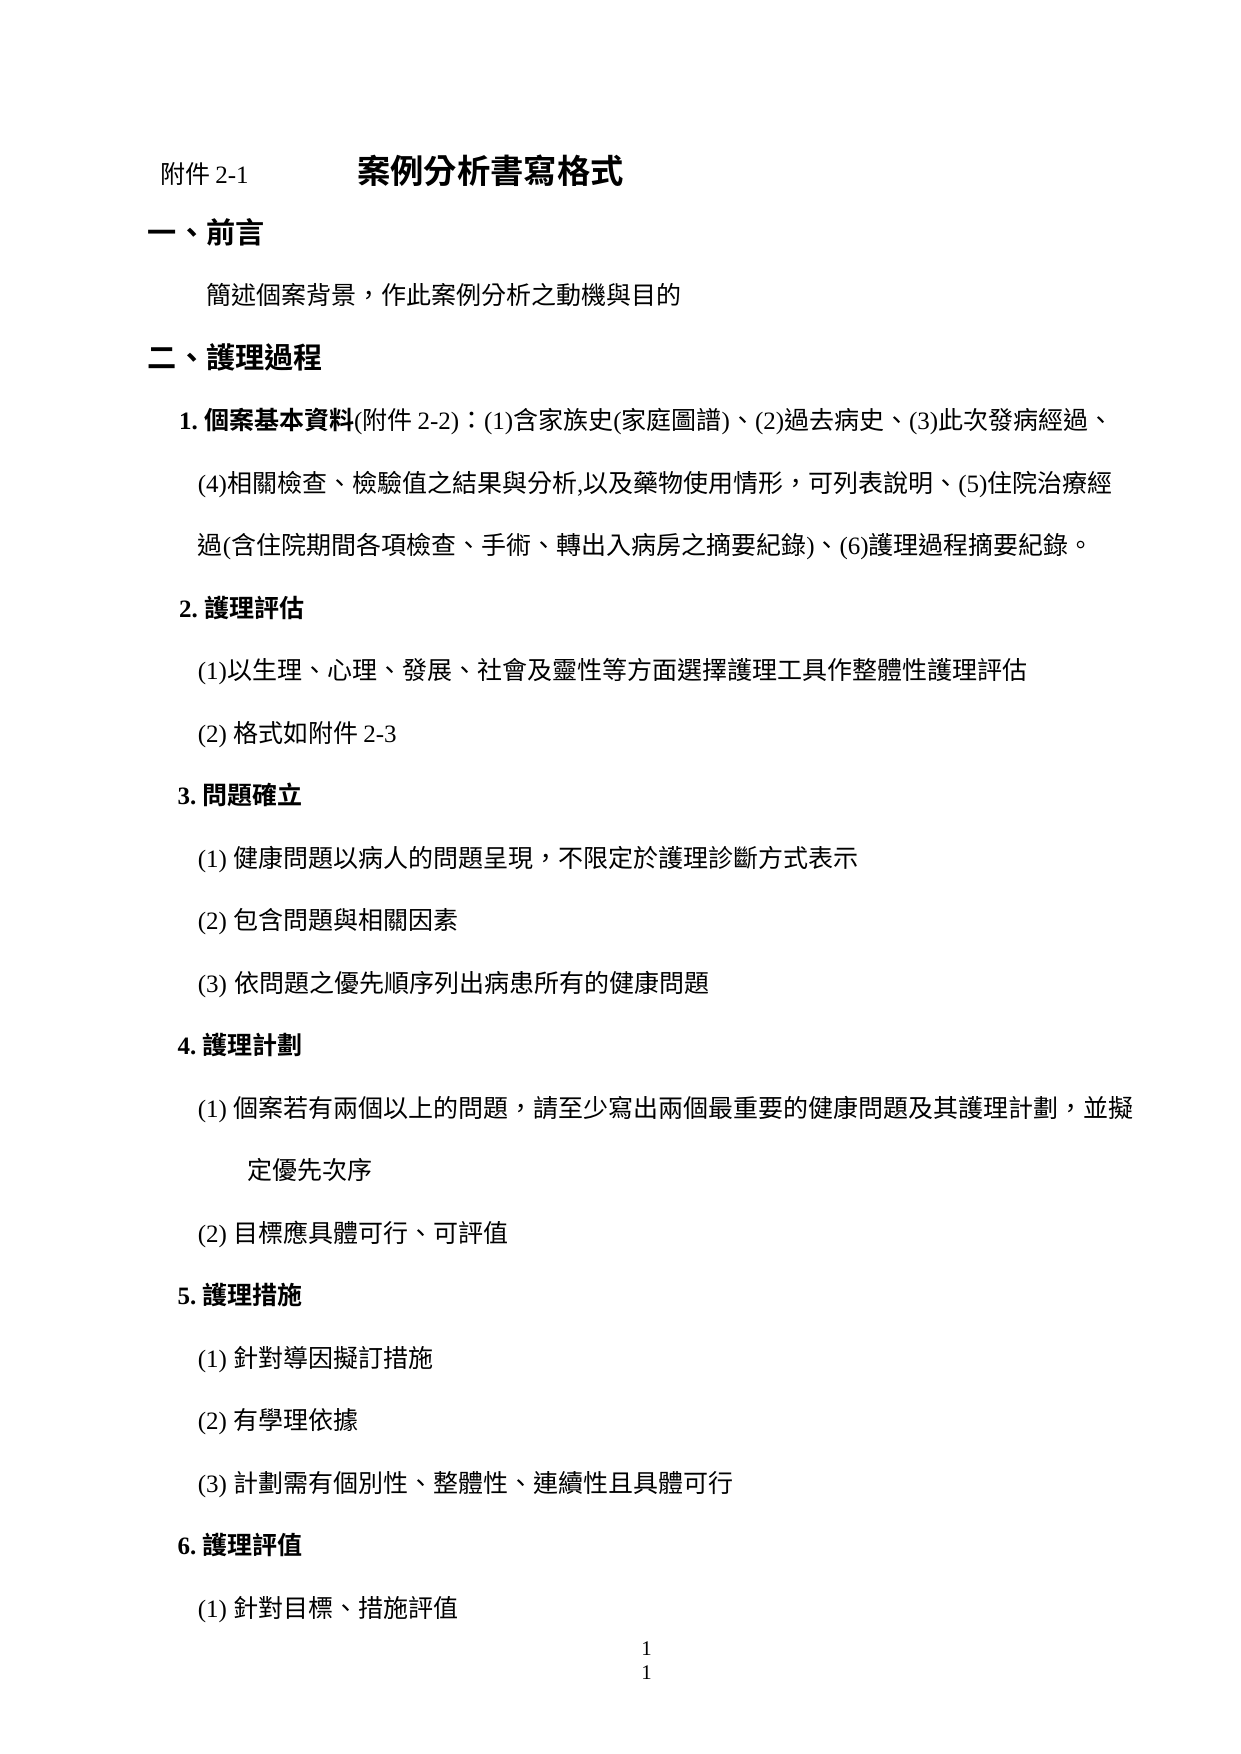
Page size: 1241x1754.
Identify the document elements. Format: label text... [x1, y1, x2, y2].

text (3) 計劃需有個別性、整體性、連續性且具體可行 [148, 1439, 1137, 1502]
text 6. 護理評值 [177, 1502, 1137, 1564]
text 4. 護理計劃 [177, 1002, 1137, 1064]
text (1) 針對目標、措施評值 [198, 1564, 1137, 1627]
text 2. 護理評估 [173, 564, 1137, 627]
text 一、前言 簡述個案背景，作此案例分析之動機與目的 [148, 189, 1137, 314]
text (2) 有學理依據 [148, 1377, 1137, 1439]
text (3) 依問題之優先順序列出病患所有的健康問題 [148, 939, 1137, 1002]
text 3. 問題確立 [177, 752, 1137, 814]
text (1) 個案若有兩個以上的問題，請至少寫出兩個最重要的健康問題及其護理計劃，並擬定優先次序 [198, 1064, 1137, 1189]
text (2) 包含問題與相關因素 [148, 877, 1137, 939]
text (1)以生理、心理、發展、社會及靈性等方面選擇護理工具作整體性護理評估 [198, 627, 1137, 689]
text 二、護理過程 [148, 314, 1137, 377]
text 5. 護理措施 [177, 1252, 1137, 1314]
text 1. 個案基本資料(附件2-2)：(1)含家族史(家庭圖譜)、(2)過去病史、(3)此次發病經過、(4)相關檢查、檢驗值之結果與分析,以及藥物使用情形，可列表說明、(5)住院治療經過(含住院期間各項檢查、手術、轉出入病房之摘要紀錄)、(6)護理過程摘要紀錄。 [148, 377, 1137, 564]
text 附件2-1 案例分析書寫格式 [148, 127, 1137, 189]
text (2) 目標應具體可行、可評值 [148, 1189, 1137, 1252]
text (2) 格式如附件2-3 [148, 689, 1137, 752]
text (1) 針對導因擬訂措施 [198, 1314, 1137, 1377]
text (1) 健康問題以病人的問題呈現，不限定於護理診斷方式表示 [198, 814, 1137, 877]
